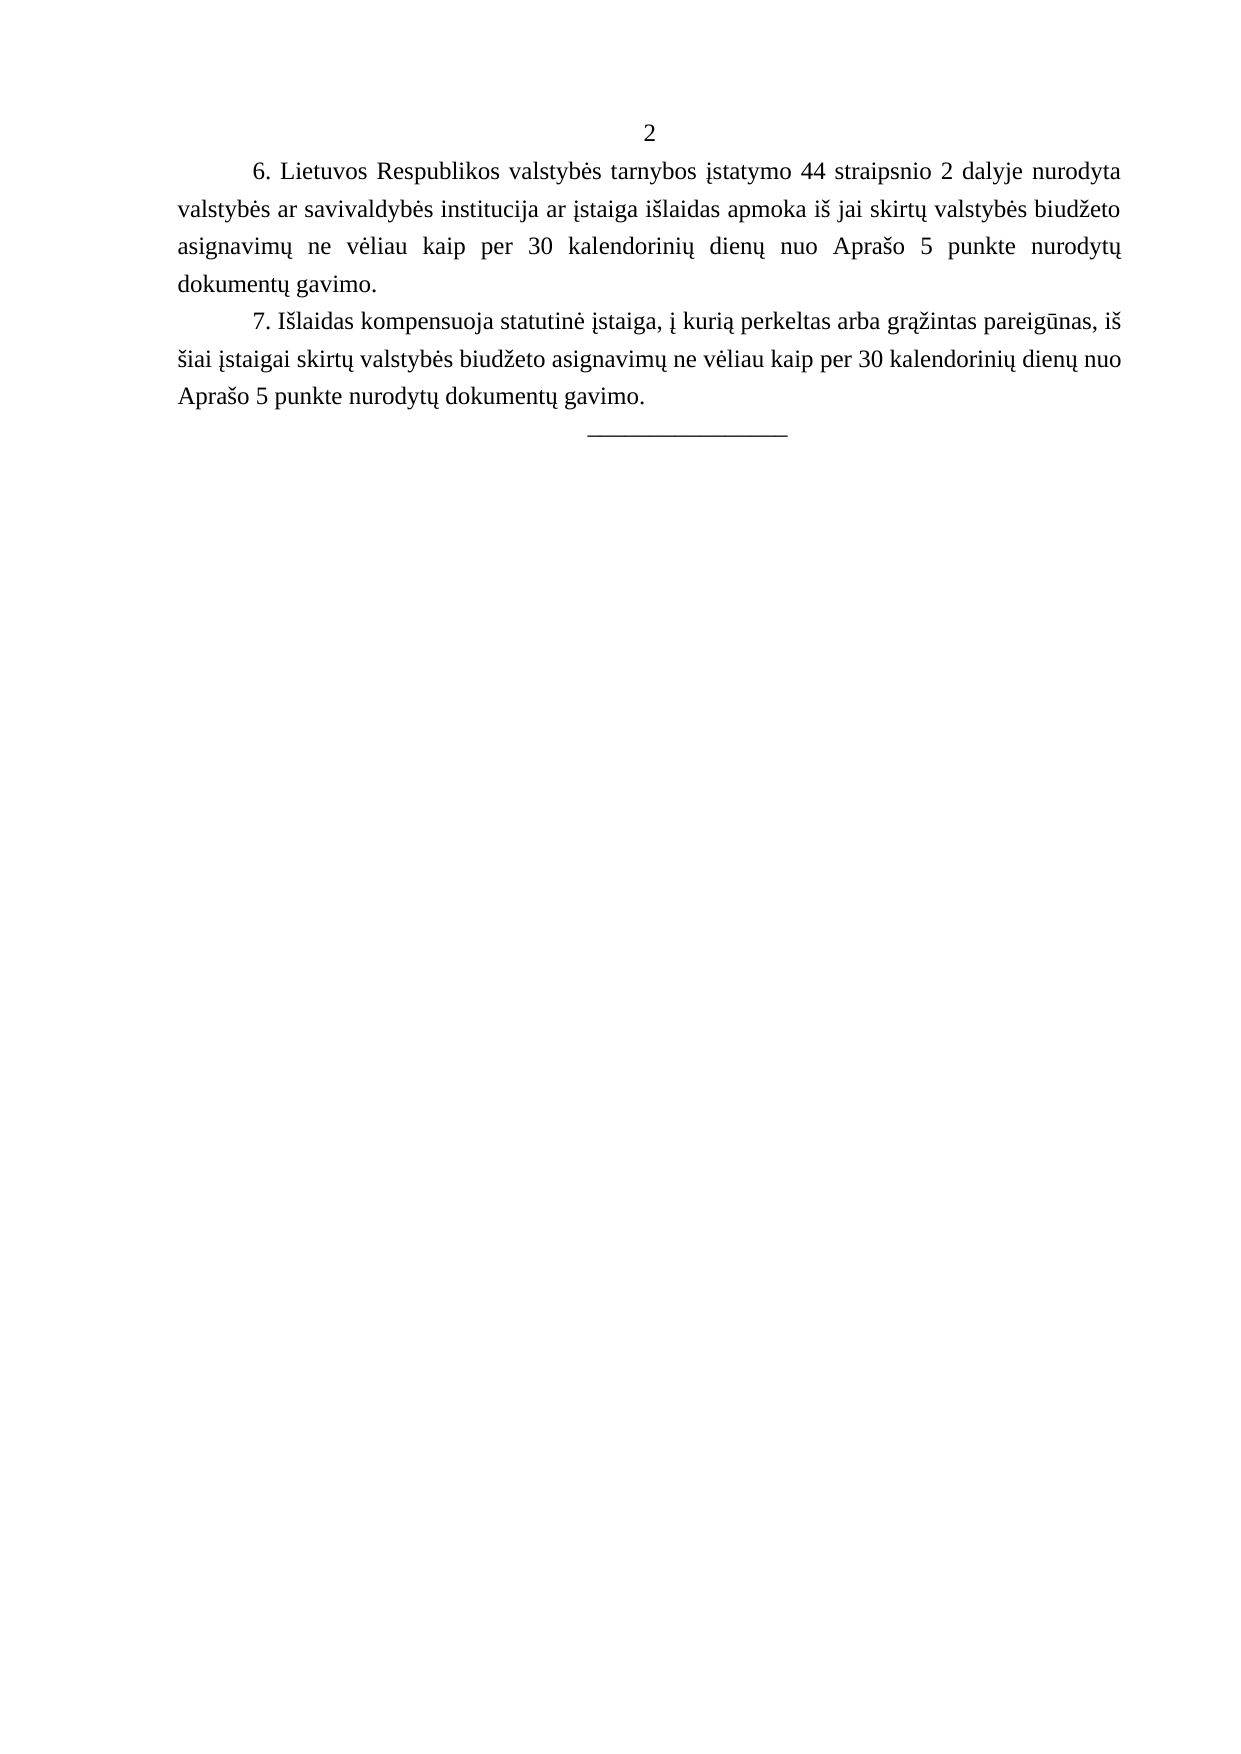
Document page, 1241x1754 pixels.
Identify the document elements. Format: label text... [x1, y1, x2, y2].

text 6. Lietuvos Respublikos valstybės tarnybos įstatymo 44 straipsnio 2 dalyje nurodyta valstybės ar savivaldybės institucija ar įstaiga išlaidas apmoka iš jai skirtų valstybės biudžeto asignavimų ne vėliau kaip per 30 kalendorinių dienų nuo Aprašo 5 punkte nurodytų dokumentų gavimo. [177, 148, 1122, 298]
text –––––––––––––––– [177, 410, 1122, 448]
text 7. Išlaidas kompensuoja statutinė įstaiga, į kurią perkeltas arba grąžintas pareigūnas, iš šiai įstaigai skirtų valstybės biudžeto asignavimų ne vėliau kaip per 30 kalendorinių dienų nuo Aprašo 5 punkte nurodytų dokumentų gavimo. [177, 298, 1122, 410]
